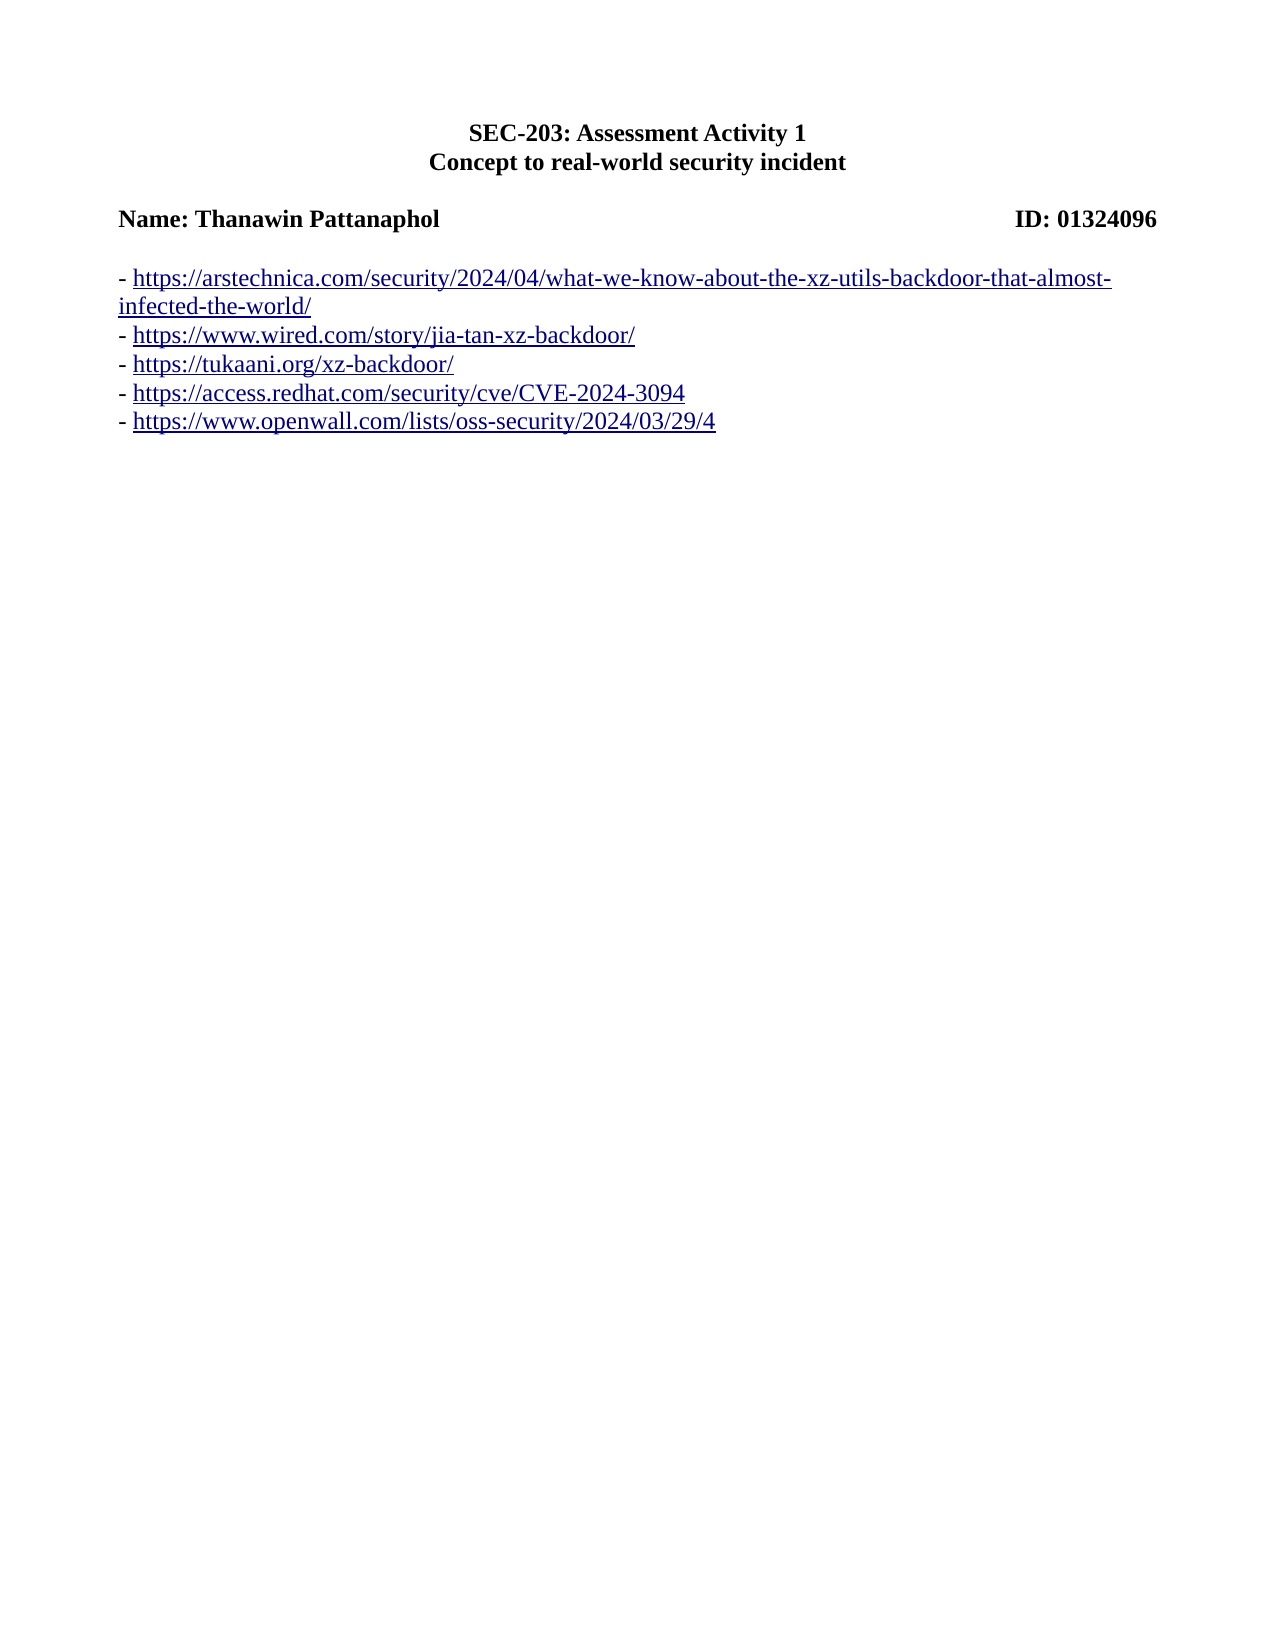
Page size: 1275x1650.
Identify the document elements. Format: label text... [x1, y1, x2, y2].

text - https://www.openwall.com/lists/oss-security/2024/03/29/4 [118, 406, 1157, 435]
text - https://www.wired.com/story/jia-tan-xz-backdoor/ [118, 320, 1157, 349]
text - https://tukaani.org/xz-backdoor/ [118, 349, 1157, 378]
text - https://access.redhat.com/security/cve/CVE-2024-3094 [118, 378, 1157, 406]
text - https://arstechnica.com/security/2024/04/what-we-know-about-the-xz-utils-backdoor-that-almost-infected-the-world/ [118, 263, 1157, 320]
